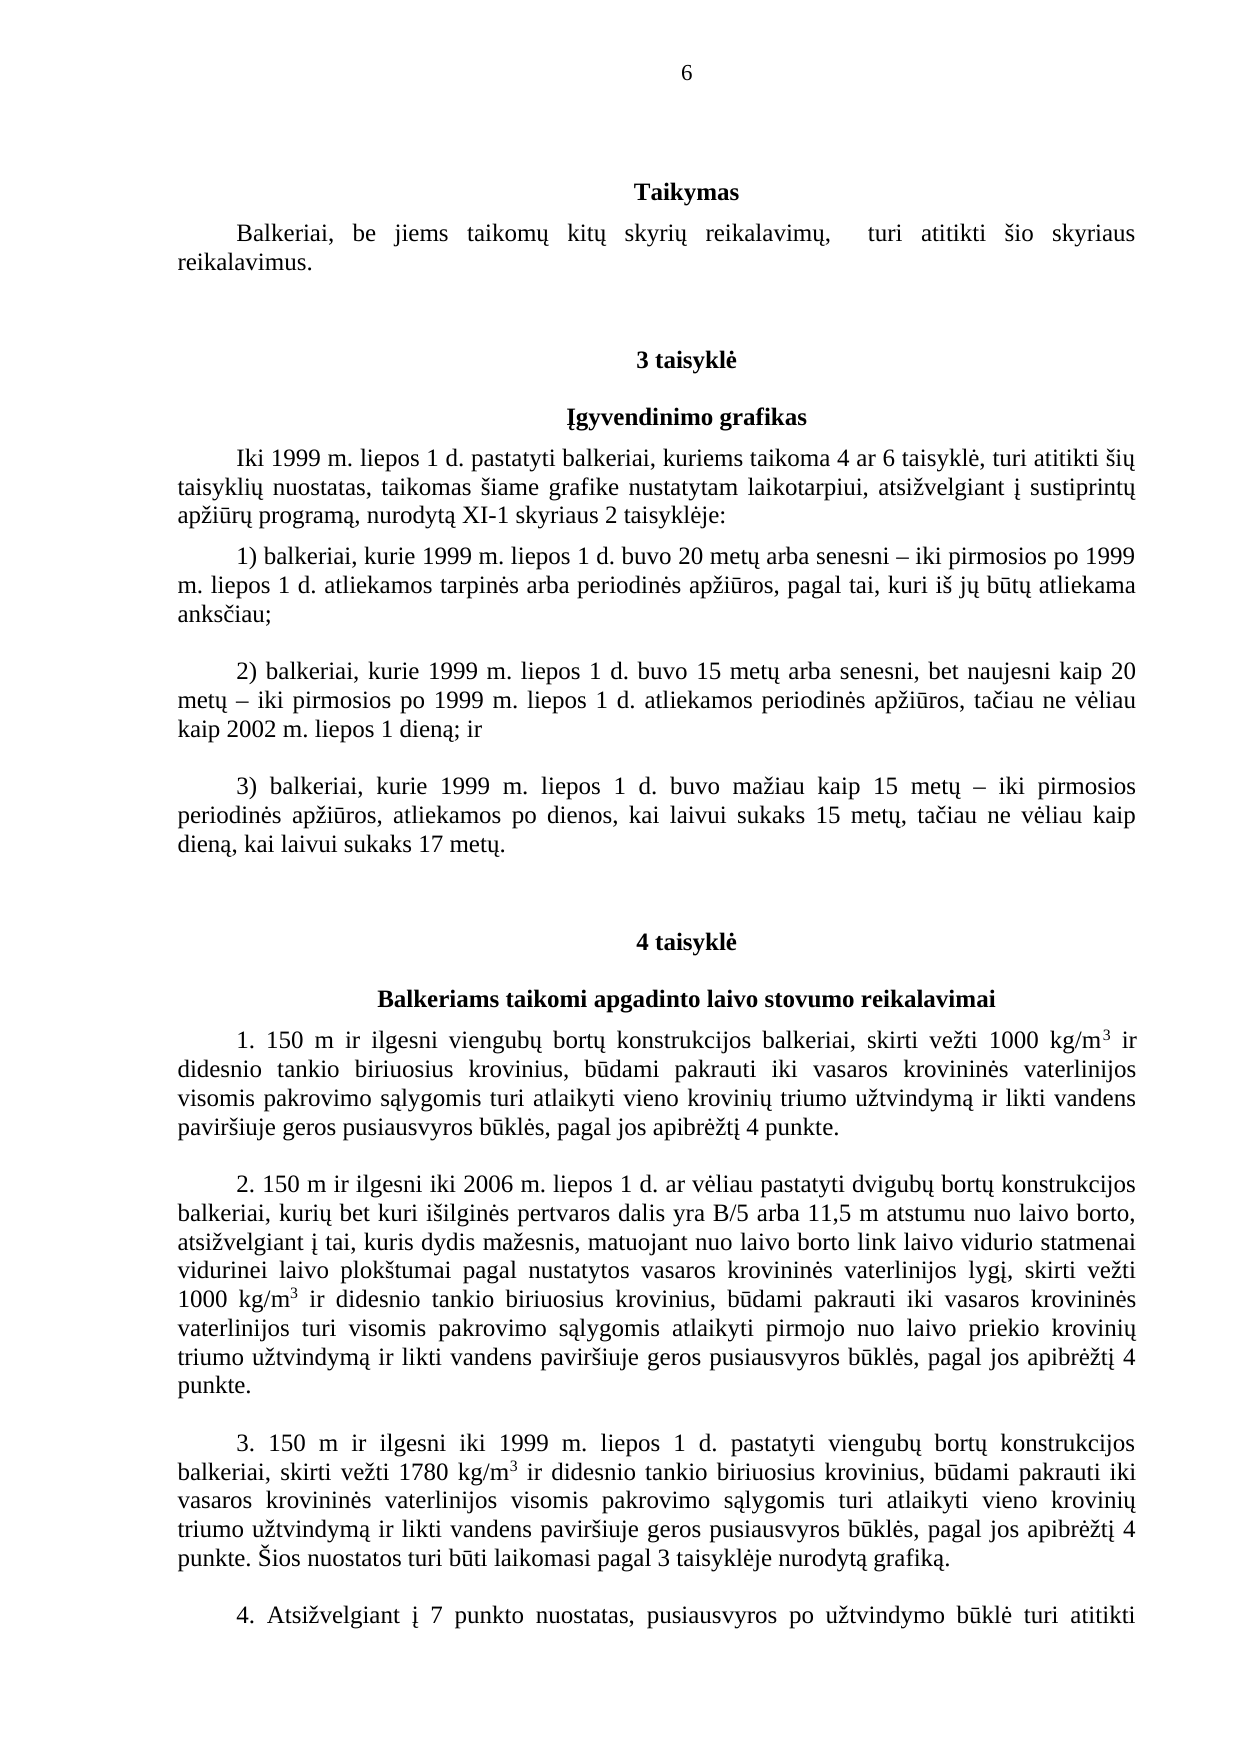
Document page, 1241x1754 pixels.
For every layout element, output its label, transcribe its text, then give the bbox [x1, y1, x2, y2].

text Įgyvendinimo grafikas [177, 402, 1196, 431]
text Iki 1999 m. liepos 1 d. pastatyti balkeriai, kuriems taikoma 4 ar 6 taisyklė, turi atitikti šių taisyklių nuostatas, taikomas šiame grafike nustatytam laikotarpiui, atsižvelgiant į sustiprintų apžiūrų programą, nurodytą XI-1 skyriaus 2 taisyklėje: [177, 443, 1137, 529]
text 2. 150 m ir ilgesni iki 2006 m. liepos 1 d. ar vėliau pastatyti dvigubų bortų konstrukcijos balkeriai, kurių bet kuri išilginės pertvaros dalis yra B/5 arba 11,5 m atstumu nuo laivo borto, atsižvelgiant į tai, kuris dydis mažesnis, matuojant nuo laivo borto link laivo vidurio statmenai vidurinei laivo plokštumai pagal nustatytos vasaros krovininės vaterlinijos lygį, skirti vežti 1000 kg/m3 ir didesnio tankio biriuosius krovinius, būdami pakrauti iki vasaros krovininės vaterlinijos turi visomis pakrovimo sąlygomis atlaikyti pirmojo nuo laivo priekio krovinių triumo užtvindymą ir likti vandens paviršiuje geros pusiausvyros būklės, pagal jos apibrėžtį 4 punkte. [177, 1169, 1137, 1399]
text Balkeriai, be jiems taikomų kitų skyrių reikalavimų, turi atitikti šio skyriaus reikalavimus. [177, 218, 1137, 275]
text Taikymas [177, 177, 1196, 206]
text 1. 150 m ir ilgesni viengubų bortų konstrukcijos balkeriai, skirti vežti 1000 kg/m3 ir didesnio tankio biriuosius krovinius, būdami pakrauti iki vasaros krovininės vaterlinijos visomis pakrovimo sąlygomis turi atlaikyti vieno krovinių triumo užtvindymą ir likti vandens paviršiuje geros pusiausvyros būklės, pagal jos apibrėžtį 4 punkte. [177, 1025, 1137, 1140]
text 3) balkeriai, kurie 1999 m. liepos 1 d. buvo mažiau kaip 15 metų – iki pirmosios periodinės apžiūros, atliekamos po dienos, kai laivui sukaks 15 metų, tačiau ne vėliau kaip dieną, kai laivui sukaks 17 metų. [177, 771, 1137, 858]
text 2) balkeriai, kurie 1999 m. liepos 1 d. buvo 15 metų arba senesni, bet naujesni kaip 20 metų – iki pirmosios po 1999 m. liepos 1 d. atliekamos periodinės apžiūros, tačiau ne vėliau kaip 2002 m. liepos 1 dieną; ir [177, 656, 1137, 743]
text 3 taisyklė [177, 345, 1196, 374]
text 1) balkeriai, kurie 1999 m. liepos 1 d. buvo 20 metų arba senesni – iki pirmosios po 1999 m. liepos 1 d. atliekamos tarpinės arba periodinės apžiūros, pagal tai, kuri iš jų būtų atliekama anksčiau; [177, 541, 1137, 628]
text 4. Atsižvelgiant į 7 punkto nuostatas, pusiausvyros po užtvindymo būklė turi atitikti [177, 1600, 1137, 1629]
text 4 taisyklė [177, 927, 1196, 956]
text Balkeriams taikomi apgadinto laivo stovumo reikalavimai [177, 984, 1196, 1013]
text 3. 150 m ir ilgesni iki 1999 m. liepos 1 d. pastatyti viengubų bortų konstrukcijos balkeriai, skirti vežti 1780 kg/m3 ir didesnio tankio biriuosius krovinius, būdami pakrauti iki vasaros krovininės vaterlinijos visomis pakrovimo sąlygomis turi atlaikyti vieno krovinių triumo užtvindymą ir likti vandens paviršiuje geros pusiausvyros būklės, pagal jos apibrėžtį 4 punkte. Šios nuostatos turi būti laikomasi pagal 3 taisyklėje nurodytą grafiką. [177, 1428, 1137, 1572]
